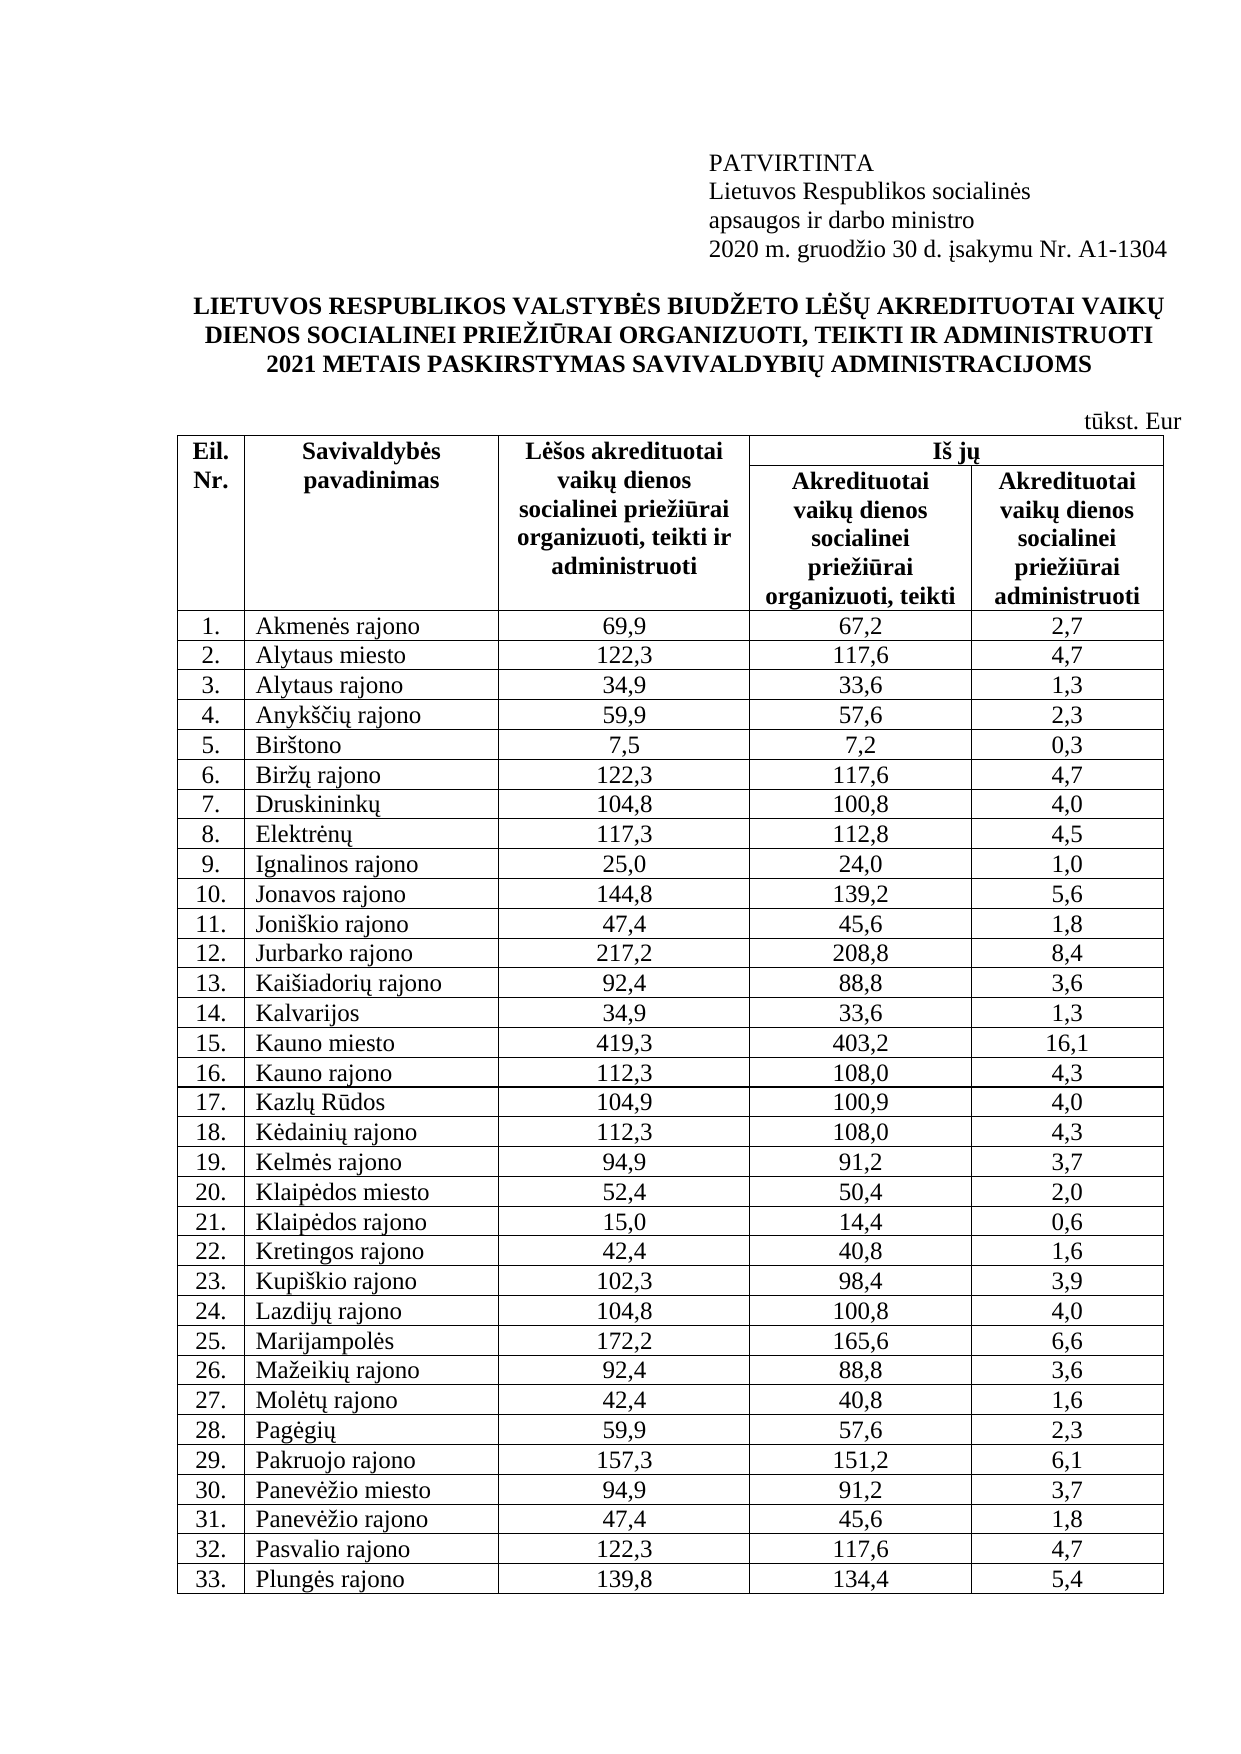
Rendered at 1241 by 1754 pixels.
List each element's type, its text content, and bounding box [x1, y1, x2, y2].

table_cell 0,3 [972, 730, 1163, 759]
table_cell 94,9 [499, 1475, 749, 1503]
table_cell 100,9 [750, 1088, 971, 1116]
table_cell Panevėžio miesto [245, 1475, 498, 1503]
table_cell 122,3 [499, 760, 749, 788]
table_cell Kazlų Rūdos [245, 1088, 498, 1116]
table_cell 5,4 [972, 1564, 1163, 1593]
table_cell 5,6 [972, 879, 1163, 908]
table_header Iš jų [750, 436, 1163, 465]
table_cell 21. [178, 1207, 244, 1235]
table_cell 47,4 [499, 909, 749, 937]
table_cell 47,4 [499, 1505, 749, 1533]
table_cell Mažeikių rajono [245, 1356, 498, 1384]
table_cell 52,4 [499, 1177, 749, 1206]
table_cell 31. [178, 1505, 244, 1533]
table_cell 4,3 [972, 1117, 1163, 1146]
table_cell 2,3 [972, 700, 1163, 729]
table_cell Elektrėnų [245, 819, 498, 848]
table_cell 59,9 [499, 1415, 749, 1444]
table_cell 2. [178, 641, 244, 669]
table_cell 112,3 [499, 1117, 749, 1146]
table_cell 69,9 [499, 611, 749, 639]
table_cell 100,8 [750, 790, 971, 818]
table_cell Kalvarijos [245, 998, 498, 1027]
table_cell 1,6 [972, 1236, 1163, 1265]
table_cell 403,2 [750, 1028, 971, 1057]
table_cell Akredituotai vaikų dienos socialinei priežiūrai administruoti [972, 466, 1163, 610]
table_cell 17. [178, 1088, 244, 1116]
table_cell Kauno rajono [245, 1058, 498, 1086]
table_cell 12. [178, 939, 244, 967]
table_cell Kupiškio rajono [245, 1266, 498, 1295]
table_cell 34,9 [499, 670, 749, 699]
table_cell Klaipėdos miesto [245, 1177, 498, 1206]
table_cell 98,4 [750, 1266, 971, 1295]
text Lietuvos Respublikos socialinės [177, 176, 1181, 205]
table_cell 4,3 [972, 1058, 1163, 1086]
table_cell 23. [178, 1266, 244, 1295]
table_cell 117,6 [750, 641, 971, 669]
table_cell Panevėžio rajono [245, 1505, 498, 1533]
table_cell 6,1 [972, 1445, 1163, 1474]
table_cell 151,2 [750, 1445, 971, 1474]
table_cell 157,3 [499, 1445, 749, 1474]
table_cell 102,3 [499, 1266, 749, 1295]
table_cell 1,0 [972, 849, 1163, 878]
table_cell 3,9 [972, 1266, 1163, 1295]
table_cell 14,4 [750, 1207, 971, 1235]
table_cell 3. [178, 670, 244, 699]
table_cell 7,5 [499, 730, 749, 759]
table_cell 1,3 [972, 998, 1163, 1027]
table_cell 104,9 [499, 1088, 749, 1116]
table_cell 27. [178, 1385, 244, 1414]
table_cell 10. [178, 879, 244, 908]
table_cell 2,7 [972, 611, 1163, 639]
table_cell 15. [178, 1028, 244, 1057]
table_cell 16. [178, 1058, 244, 1086]
table_cell 104,8 [499, 1296, 749, 1325]
table_cell 33,6 [750, 670, 971, 699]
table_cell 6,6 [972, 1326, 1163, 1354]
table_cell Ignalinos rajono [245, 849, 498, 878]
table_cell Pasvalio rajono [245, 1534, 498, 1563]
table_cell 22. [178, 1236, 244, 1265]
table_cell Kėdainių rajono [245, 1117, 498, 1146]
table_header Eil. Nr. [178, 436, 244, 610]
table_cell 59,9 [499, 700, 749, 729]
table_cell Akredituotai vaikų dienos socialinei priežiūrai organizuoti, teikti [750, 466, 971, 610]
table_cell 1. [178, 611, 244, 639]
table_cell 25,0 [499, 849, 749, 878]
table_cell Druskininkų [245, 790, 498, 818]
text tūkst. Eur [177, 406, 1181, 435]
table_cell 88,8 [750, 968, 971, 997]
table_cell 122,3 [499, 641, 749, 669]
table_cell Kretingos rajono [245, 1236, 498, 1265]
table_header Savivaldybės pavadinimas [245, 436, 498, 610]
table_cell 91,2 [750, 1147, 971, 1176]
table_cell Joniškio rajono [245, 909, 498, 937]
table_cell 92,4 [499, 968, 749, 997]
table_cell 419,3 [499, 1028, 749, 1057]
table_cell 11. [178, 909, 244, 937]
table_cell 5. [178, 730, 244, 759]
table_cell 4,7 [972, 641, 1163, 669]
table_cell 42,4 [499, 1385, 749, 1414]
table_cell Kaišiadorių rajono [245, 968, 498, 997]
table_cell Kelmės rajono [245, 1147, 498, 1176]
table_cell 4,5 [972, 819, 1163, 848]
table_header Lėšos akredituotai vaikų dienos socialinei priežiūrai organizuoti, teikti ir administruoti [499, 436, 749, 610]
table_cell 14. [178, 998, 244, 1027]
table_cell 3,6 [972, 968, 1163, 997]
table_cell 208,8 [750, 939, 971, 967]
table_cell 172,2 [499, 1326, 749, 1354]
table_cell 40,8 [750, 1385, 971, 1414]
table_cell Lazdijų rajono [245, 1296, 498, 1325]
text PATVIRTINTA [177, 148, 1181, 176]
table_cell 33,6 [750, 998, 971, 1027]
table_cell 9. [178, 849, 244, 878]
table_cell Alytaus rajono [245, 670, 498, 699]
table_cell 4,0 [972, 1296, 1163, 1325]
table_cell Marijampolės [245, 1326, 498, 1354]
table_cell 26. [178, 1356, 244, 1384]
table_cell 18. [178, 1117, 244, 1146]
table_cell 3,7 [972, 1147, 1163, 1176]
table_cell Birštono [245, 730, 498, 759]
table_cell 165,6 [750, 1326, 971, 1354]
table_cell 34,9 [499, 998, 749, 1027]
table_cell 217,2 [499, 939, 749, 967]
table_cell 40,8 [750, 1236, 971, 1265]
table_cell 104,8 [499, 790, 749, 818]
table_cell 13. [178, 968, 244, 997]
table_cell 15,0 [499, 1207, 749, 1235]
table_cell 117,3 [499, 819, 749, 848]
table_cell Anykščių rajono [245, 700, 498, 729]
text LIETUVOS RESPUBLIKOS VALSTYBĖS BIUDŽETO LĖŠŲ AKREDITUOTAI VAIKŲ DIENOS SOCIALINEI PRIEŽIŪRAI ORGANIZUOTI, TEIKTI IR ADMINISTRUOTI 2021 METAIS PASKIRSTYMAS SAVIVALDYBIŲ ADMINISTRACIJOMS [177, 291, 1181, 378]
table_cell 108,0 [750, 1058, 971, 1086]
table_cell Jurbarko rajono [245, 939, 498, 967]
table_cell Akmenės rajono [245, 611, 498, 639]
table_cell 4,0 [972, 1088, 1163, 1116]
table_cell 4. [178, 700, 244, 729]
table_cell 112,3 [499, 1058, 749, 1086]
table_cell 139,2 [750, 879, 971, 908]
table_cell Biržų rajono [245, 760, 498, 788]
table_cell 144,8 [499, 879, 749, 908]
table_cell 1,8 [972, 909, 1163, 937]
table_cell Alytaus miesto [245, 641, 498, 669]
table_cell 19. [178, 1147, 244, 1176]
table_cell 1,8 [972, 1505, 1163, 1533]
table_cell 100,8 [750, 1296, 971, 1325]
table_cell 24. [178, 1296, 244, 1325]
text apsaugos ir darbo ministro [177, 205, 1181, 234]
table_cell 108,0 [750, 1117, 971, 1146]
table_cell 32. [178, 1534, 244, 1563]
table_cell 3,7 [972, 1475, 1163, 1503]
table_cell 33. [178, 1564, 244, 1593]
table_cell 28. [178, 1415, 244, 1444]
table_cell 6. [178, 760, 244, 788]
table_cell Pakruojo rajono [245, 1445, 498, 1474]
table_cell Klaipėdos rajono [245, 1207, 498, 1235]
table_cell 50,4 [750, 1177, 971, 1206]
table_cell 91,2 [750, 1475, 971, 1503]
table_cell Plungės rajono [245, 1564, 498, 1593]
table_cell 25. [178, 1326, 244, 1354]
table_cell 88,8 [750, 1356, 971, 1384]
table_cell 45,6 [750, 909, 971, 937]
table_cell 2,3 [972, 1415, 1163, 1444]
table_cell 4,0 [972, 790, 1163, 818]
table_cell 112,8 [750, 819, 971, 848]
table_cell 94,9 [499, 1147, 749, 1176]
table_cell Jonavos rajono [245, 879, 498, 908]
table_cell 20. [178, 1177, 244, 1206]
table_cell 57,6 [750, 700, 971, 729]
table_cell 117,6 [750, 1534, 971, 1563]
table_cell 8. [178, 819, 244, 848]
table_cell 57,6 [750, 1415, 971, 1444]
table_cell 1,3 [972, 670, 1163, 699]
table_cell 134,4 [750, 1564, 971, 1593]
table_cell 29. [178, 1445, 244, 1474]
table_cell 24,0 [750, 849, 971, 878]
table_cell 45,6 [750, 1505, 971, 1533]
table_cell 67,2 [750, 611, 971, 639]
table_cell 42,4 [499, 1236, 749, 1265]
table_cell 30. [178, 1475, 244, 1503]
text 2020 m. gruodžio 30 d. įsakymu Nr. A1-1304 [177, 234, 1181, 263]
table_cell Molėtų rajono [245, 1385, 498, 1414]
table_cell 7,2 [750, 730, 971, 759]
table_cell 4,7 [972, 760, 1163, 788]
table_cell 117,6 [750, 760, 971, 788]
table_cell 7. [178, 790, 244, 818]
table_cell 122,3 [499, 1534, 749, 1563]
table_cell 3,6 [972, 1356, 1163, 1384]
table_cell 2,0 [972, 1177, 1163, 1206]
table_cell 16,1 [972, 1028, 1163, 1057]
table_cell 4,7 [972, 1534, 1163, 1563]
table_cell 139,8 [499, 1564, 749, 1593]
table_cell 0,6 [972, 1207, 1163, 1235]
table_cell Kauno miesto [245, 1028, 498, 1057]
table_cell Pagėgių [245, 1415, 498, 1444]
table_cell 8,4 [972, 939, 1163, 967]
table_cell 92,4 [499, 1356, 749, 1384]
table_cell 1,6 [972, 1385, 1163, 1414]
